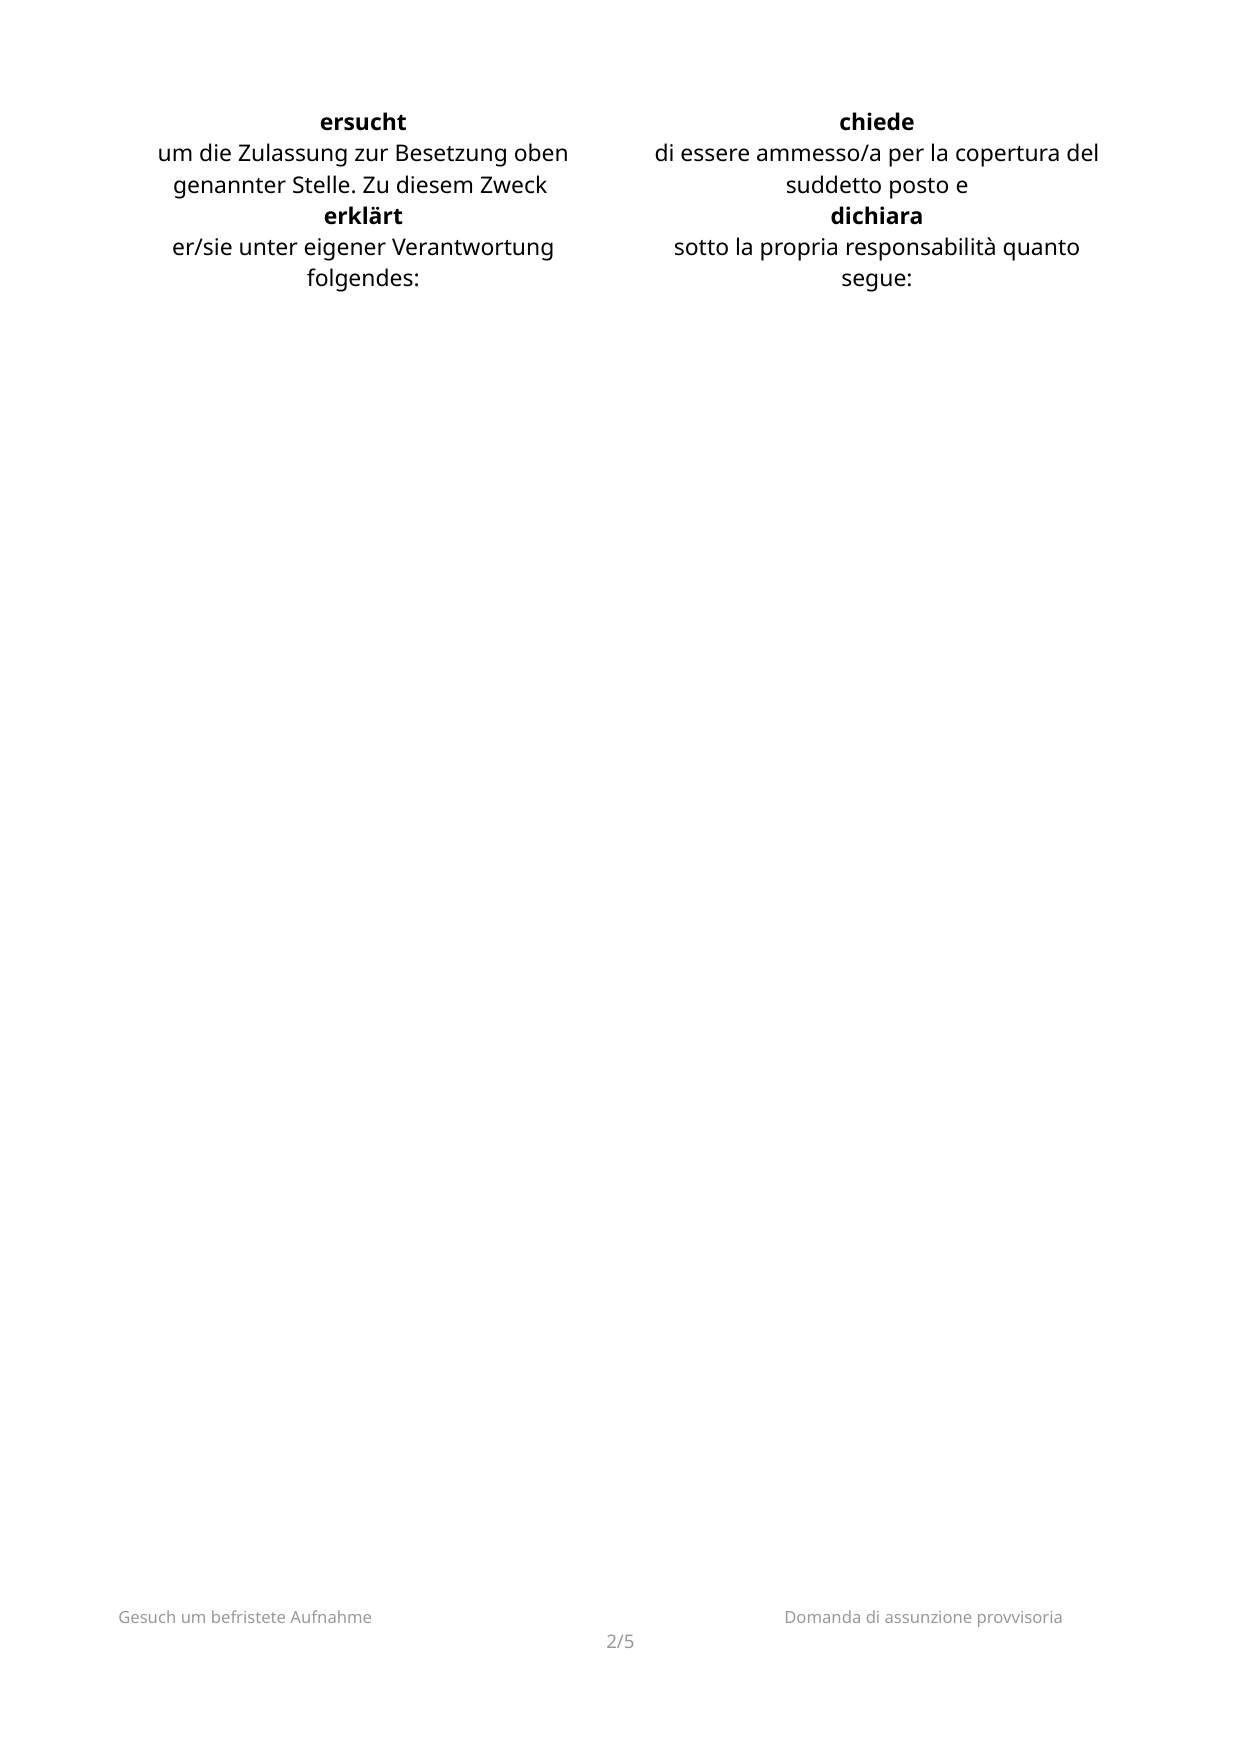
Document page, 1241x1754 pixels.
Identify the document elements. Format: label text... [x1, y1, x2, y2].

table_cell ersucht um die Zulassung zur Besetzung oben genannter Stelle. Zu diesem Zweck erklärt er/sie unter eigener Verantwortung folgendes: [118, 100, 608, 299]
table_cell chiede di essere ammesso/a per la copertura del suddetto posto e dichiara sotto la propria responsabilità quanto segue: [632, 100, 1123, 299]
table_cell [608, 100, 632, 299]
